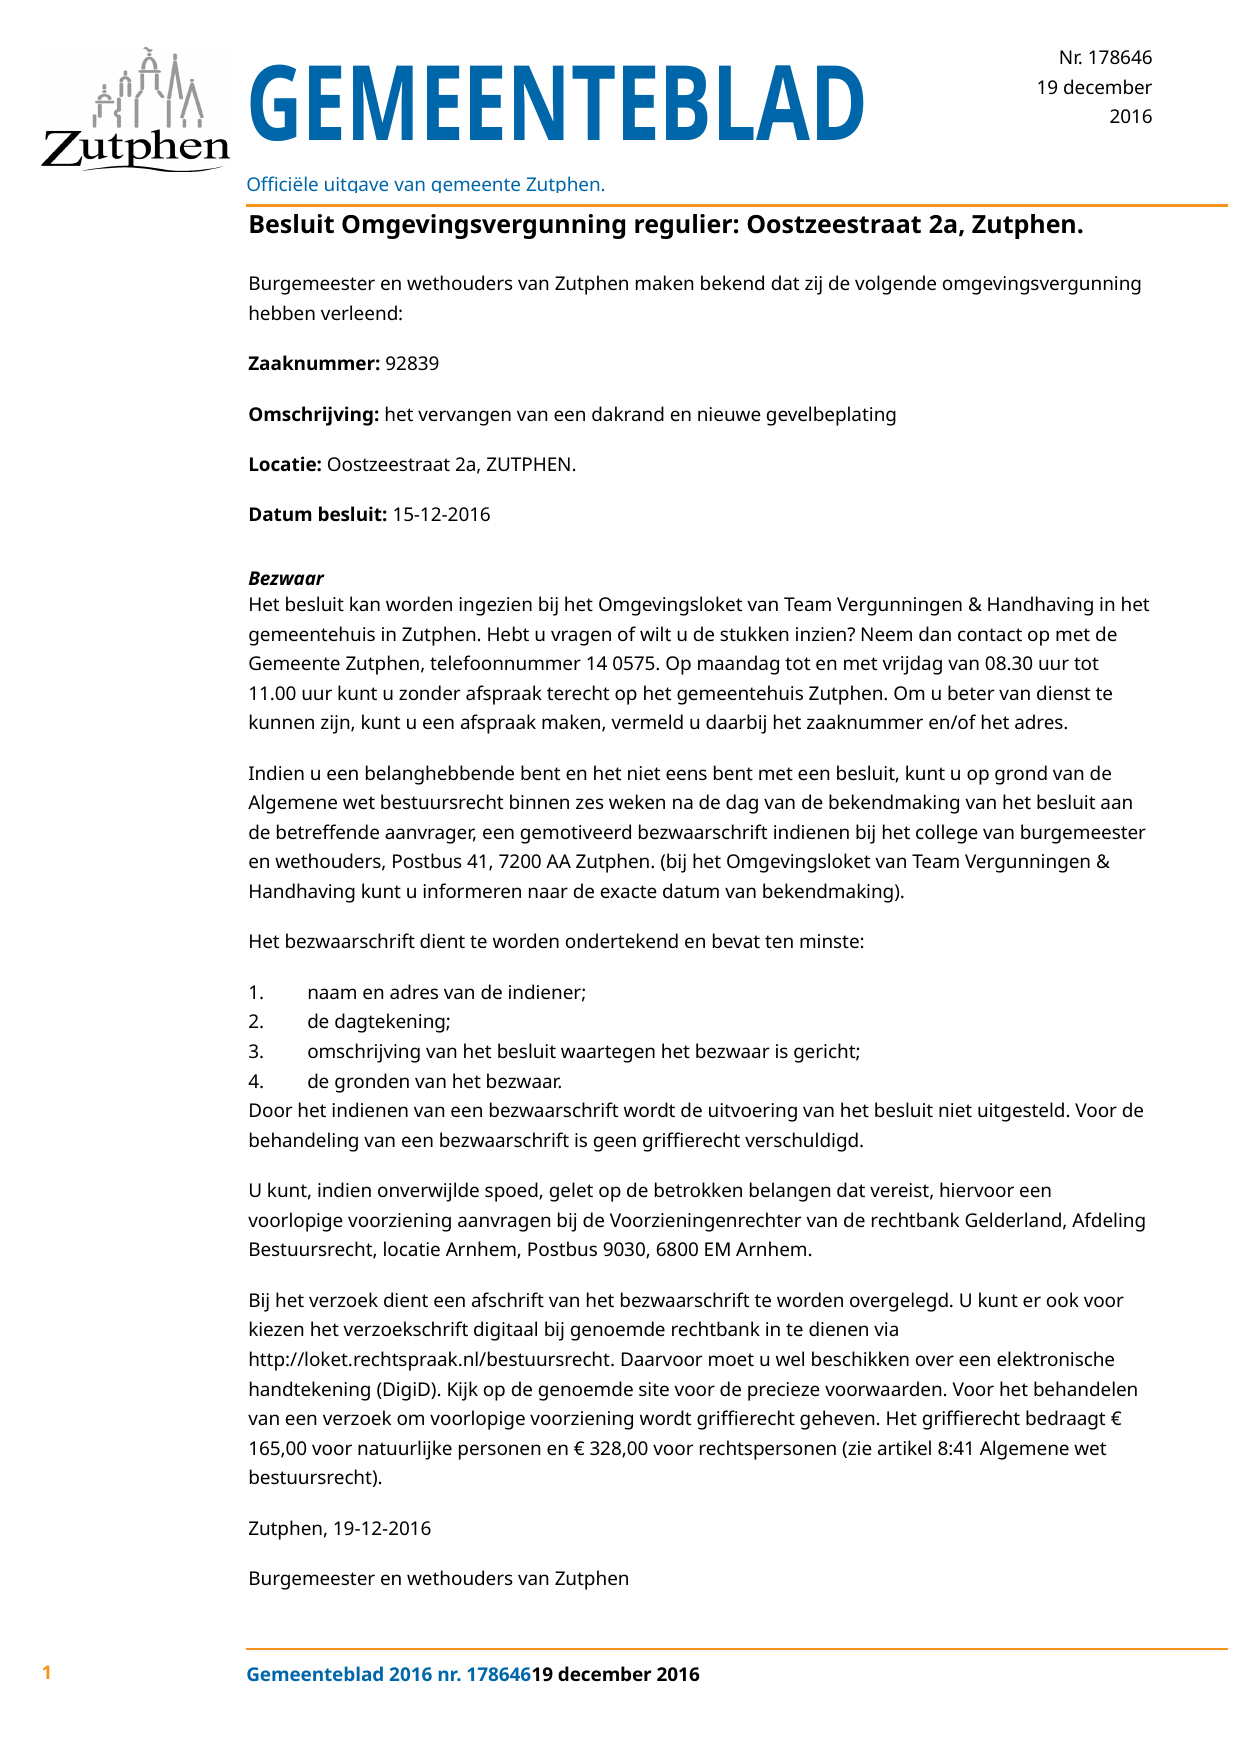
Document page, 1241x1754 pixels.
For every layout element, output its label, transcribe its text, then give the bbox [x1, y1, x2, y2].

text Besluit Omgevingsvergunning regulier: Oostzeestraat 2a, Zutphen. [248, 207, 1152, 241]
text Bezwaar [248, 566, 1152, 591]
text Zaaknummer: 92839 [248, 350, 1152, 376]
text U kunt, indien onverwijlde spoed, gelet op de betrokken belangen dat vereist, hiervoor een voorlopige voorziening aanvragen bij de Voorzieningenrechter van de rechtbank Gelderland, Afdeling Bestuursrecht, locatie Arnhem, Postbus 9030, 6800 EM Arnhem. [248, 1177, 1152, 1262]
text Zutphen, 19-12-2016 [248, 1515, 1152, 1541]
picture [41, 47, 231, 172]
text Door het indienen van een bezwaarschrift wordt de uitvoering van het besluit niet uitgesteld. Voor de behandeling van een bezwaarschrift is geen griffierecht verschuldigd. [248, 1097, 1152, 1153]
text Burgemeester en wethouders van Zutphen [248, 1565, 1152, 1591]
list de gronden van het bezwaar. [248, 1068, 1152, 1094]
list naam en adres van de indiener; [248, 979, 1152, 1005]
text Het bezwaarschrift dient te worden ondertekend en bevat ten minste: [248, 929, 1152, 954]
list omschrijving van het besluit waartegen het bezwaar is gericht; [248, 1038, 1152, 1064]
text Locatie: Oostzeestraat 2a, ZUTPHEN. [248, 451, 1152, 477]
text Bij het verzoek dient een afschrift van het bezwaarschrift te worden overgelegd. U kunt er ook voor kiezen het verzoekschrift digitaal bij genoemde rechtbank in te dienen via http://loket.rechtspraak.nl/bestuursrecht. Daarvoor moet u wel beschikken over een elektronische handtekening (DigiD). Kijk op de genoemde site voor de precieze voorwaarden. Voor het behandelen van een verzoek om voorlopige voorziening wordt griffierecht geheven. Het griffierecht bedraagt € 165,00 voor natuurlijke personen en € 328,00 voor rechtspersonen (zie artikel 8:41 Algemene wet bestuursrecht). [248, 1287, 1152, 1490]
text Datum besluit: 15-12-2016 [248, 502, 1152, 527]
text Indien u een belanghebbende bent en het niet eens bent met een besluit, kunt u op grond van de Algemene wet bestuursrecht binnen zes weken na de dag van de bekendmaking van het besluit aan de betreffende aanvrager, een gemotiveerd bezwaarschrift indienen bij het college van burgemeester en wethouders, Postbus 41, 7200 AA Zutphen. (bij het Omgevingsloket van Team Vergunningen & Handhaving kunt u informeren naar de exacte datum van bekendmaking). [248, 760, 1152, 904]
text Burgemeester en wethouders van Zutphen maken bekend dat zij de volgende omgevingsvergunning hebben verleend: [248, 270, 1152, 326]
text Omschrijving: het vervangen van een dakrand en nieuwe gevelbeplating [248, 401, 1152, 426]
text Het besluit kan worden ingezien bij het Omgevingsloket van Team Vergunningen & Handhaving in het gemeentehuis in Zutphen. Hebt u vragen of wilt u de stukken inzien? Neem dan contact op met de Gemeente Zutphen, telefoonnummer 14 0575. Op maandag tot en met vrijdag van 08.30 uur tot 11.00 uur kunt u zonder afspraak terecht op het gemeentehuis Zutphen. Om u beter van dienst te kunnen zijn, kunt u een afspraak maken, vermeld u daarbij het zaaknummer en/of het adres. [248, 591, 1152, 735]
list de dagtekening; [248, 1009, 1152, 1034]
